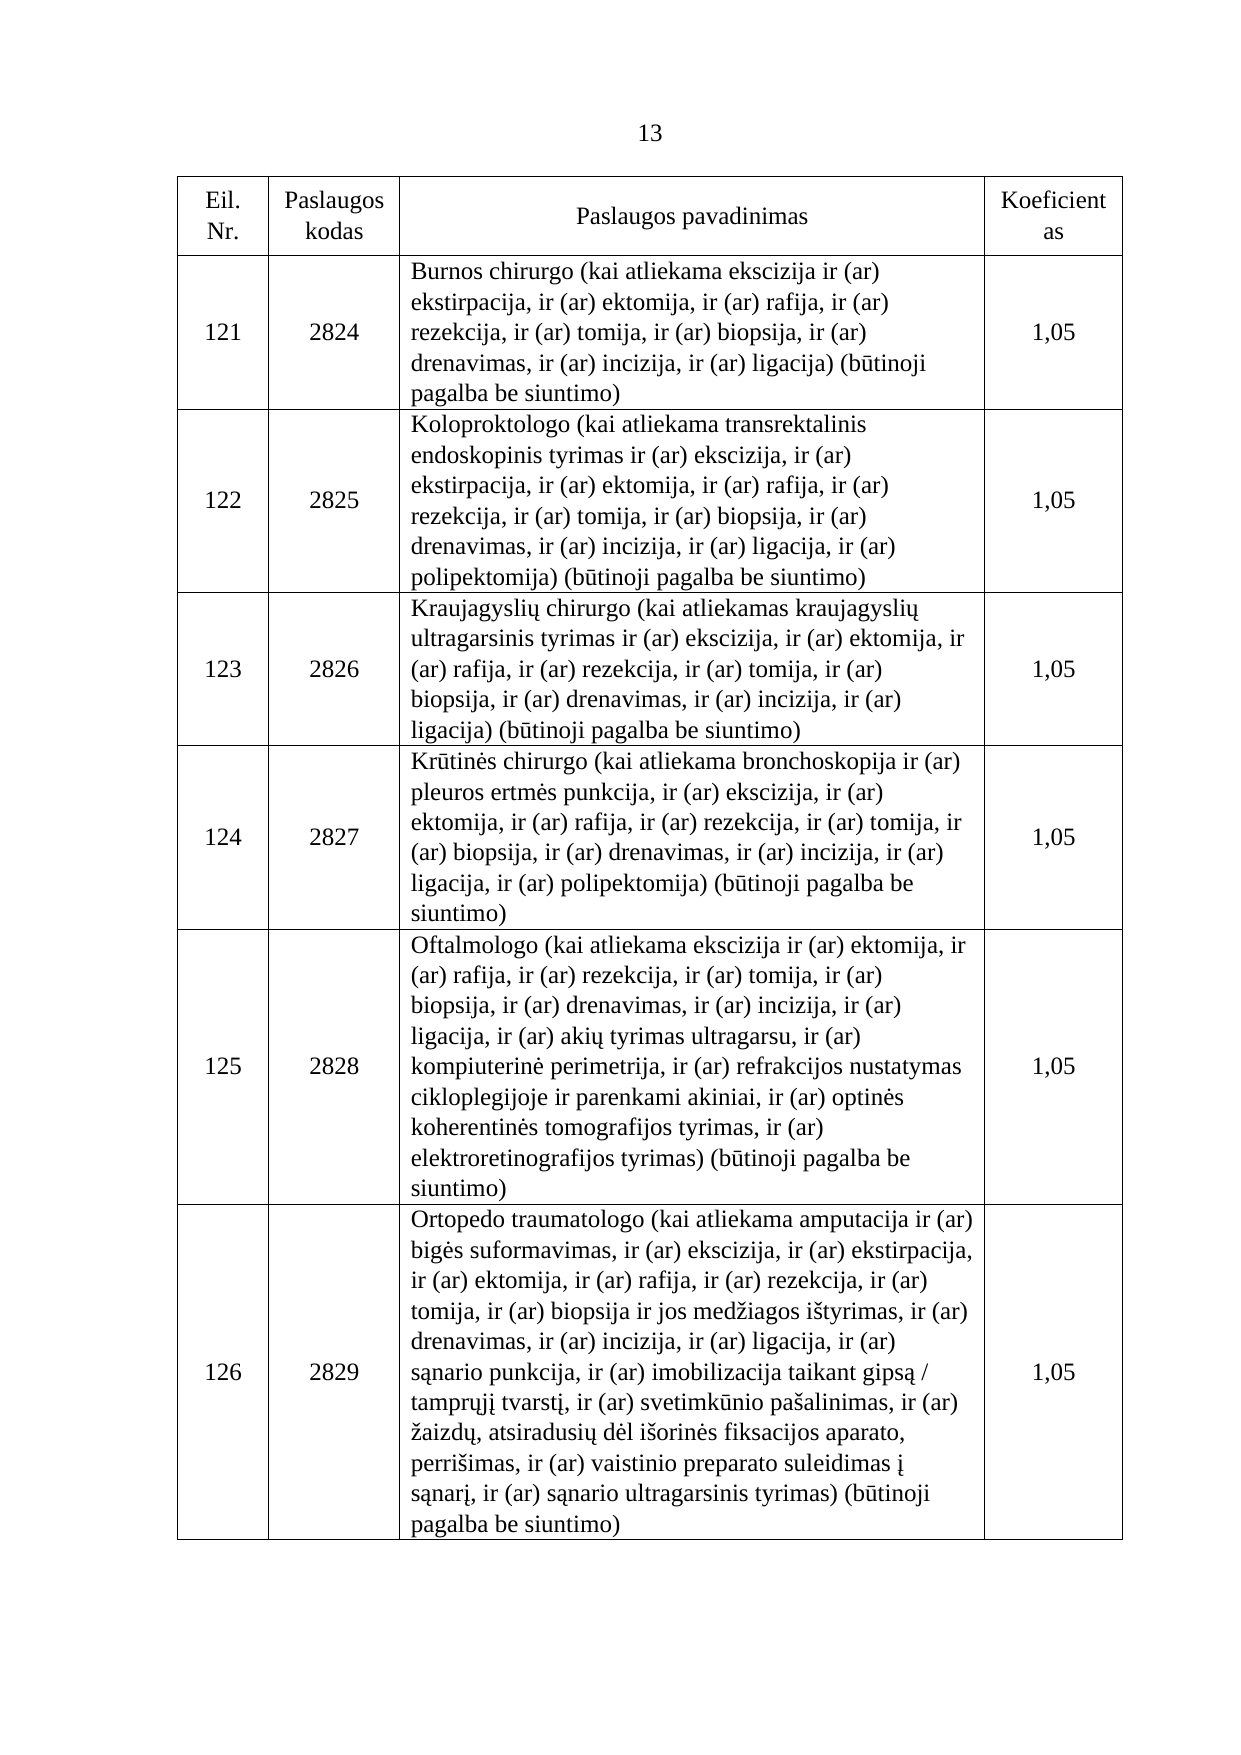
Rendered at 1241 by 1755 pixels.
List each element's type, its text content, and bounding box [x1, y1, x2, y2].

table_cell Oftalmologo (kai atliekama ekscizija ir (ar) ektomija, ir (ar) rafija, ir (ar) rezekcija, ir (ar) tomija, ir (ar) biopsija, ir (ar) drenavimas, ir (ar) incizija, ir (ar) ligacija, ir (ar) akių tyrimas ultragarsu, ir (ar) kompiuterinė perimetrija, ir (ar) refrakcijos nustatymas cikloplegijoje ir parenkami akiniai, ir (ar) optinės koherentinės tomografijos tyrimas, ir (ar) elektroretinografijos tyrimas) (būtinoji pagalba be siuntimo) [400, 930, 984, 1203]
table_cell 123 [178, 593, 268, 745]
table_header Eil. Nr. [178, 177, 268, 255]
table_cell 126 [178, 1205, 268, 1539]
table_cell 1,05 [985, 256, 1122, 408]
table_cell Koloproktologo (kai atliekama transrektalinis endoskopinis tyrimas ir (ar) ekscizija, ir (ar) ekstirpacija, ir (ar) ektomija, ir (ar) rafija, ir (ar) rezekcija, ir (ar) tomija, ir (ar) biopsija, ir (ar) drenavimas, ir (ar) incizija, ir (ar) ligacija, ir (ar) polipektomija) (būtinoji pagalba be siuntimo) [400, 410, 984, 592]
table_cell Kraujagyslių chirurgo (kai atliekamas kraujagyslių ultragarsinis tyrimas ir (ar) ekscizija, ir (ar) ektomija, ir (ar) rafija, ir (ar) rezekcija, ir (ar) tomija, ir (ar) biopsija, ir (ar) drenavimas, ir (ar) incizija, ir (ar) ligacija) (būtinoji pagalba be siuntimo) [400, 593, 984, 745]
table_cell 1,05 [985, 593, 1122, 745]
table_cell 1,05 [985, 746, 1122, 929]
table_cell 2829 [269, 1205, 399, 1539]
table_cell Ortopedo traumatologo (kai atliekama amputacija ir (ar) bigės suformavimas, ir (ar) ekscizija, ir (ar) ekstirpacija, ir (ar) ektomija, ir (ar) rafija, ir (ar) rezekcija, ir (ar) tomija, ir (ar) biopsija ir jos medžiagos ištyrimas, ir (ar) drenavimas, ir (ar) incizija, ir (ar) ligacija, ir (ar) sąnario punkcija, ir (ar) imobilizacija taikant gipsą / tamprųjį tvarstį, ir (ar) svetimkūnio pašalinimas, ir (ar) žaizdų, atsiradusių dėl išorinės fiksacijos aparato, perrišimas, ir (ar) vaistinio preparato suleidimas į sąnarį, ir (ar) sąnario ultragarsinis tyrimas) (būtinoji pagalba be siuntimo) [400, 1205, 984, 1539]
table_cell Burnos chirurgo (kai atliekama ekscizija ir (ar) ekstirpacija, ir (ar) ektomija, ir (ar) rafija, ir (ar) rezekcija, ir (ar) tomija, ir (ar) biopsija, ir (ar) drenavimas, ir (ar) incizija, ir (ar) ligacija) (būtinoji pagalba be siuntimo) [400, 256, 984, 408]
table_cell 2825 [269, 410, 399, 592]
table_header Paslaugos kodas [269, 177, 399, 255]
table_cell 2828 [269, 930, 399, 1203]
table_cell 1,05 [985, 410, 1122, 592]
table_cell 121 [178, 256, 268, 408]
table_cell 125 [178, 930, 268, 1203]
table_cell Krūtinės chirurgo (kai atliekama bronchoskopija ir (ar) pleuros ertmės punkcija, ir (ar) ekscizija, ir (ar) ektomija, ir (ar) rafija, ir (ar) rezekcija, ir (ar) tomija, ir (ar) biopsija, ir (ar) drenavimas, ir (ar) incizija, ir (ar) ligacija, ir (ar) polipektomija) (būtinoji pagalba be siuntimo) [400, 746, 984, 929]
table_cell 122 [178, 410, 268, 592]
table_cell 2826 [269, 593, 399, 745]
table_header Koeficientas [985, 177, 1122, 255]
table_cell 124 [178, 746, 268, 929]
table_cell 1,05 [985, 1205, 1122, 1539]
table_header Paslaugos pavadinimas [400, 177, 984, 255]
table_cell 1,05 [985, 930, 1122, 1203]
table_cell 2827 [269, 746, 399, 929]
table_cell 2824 [269, 256, 399, 408]
